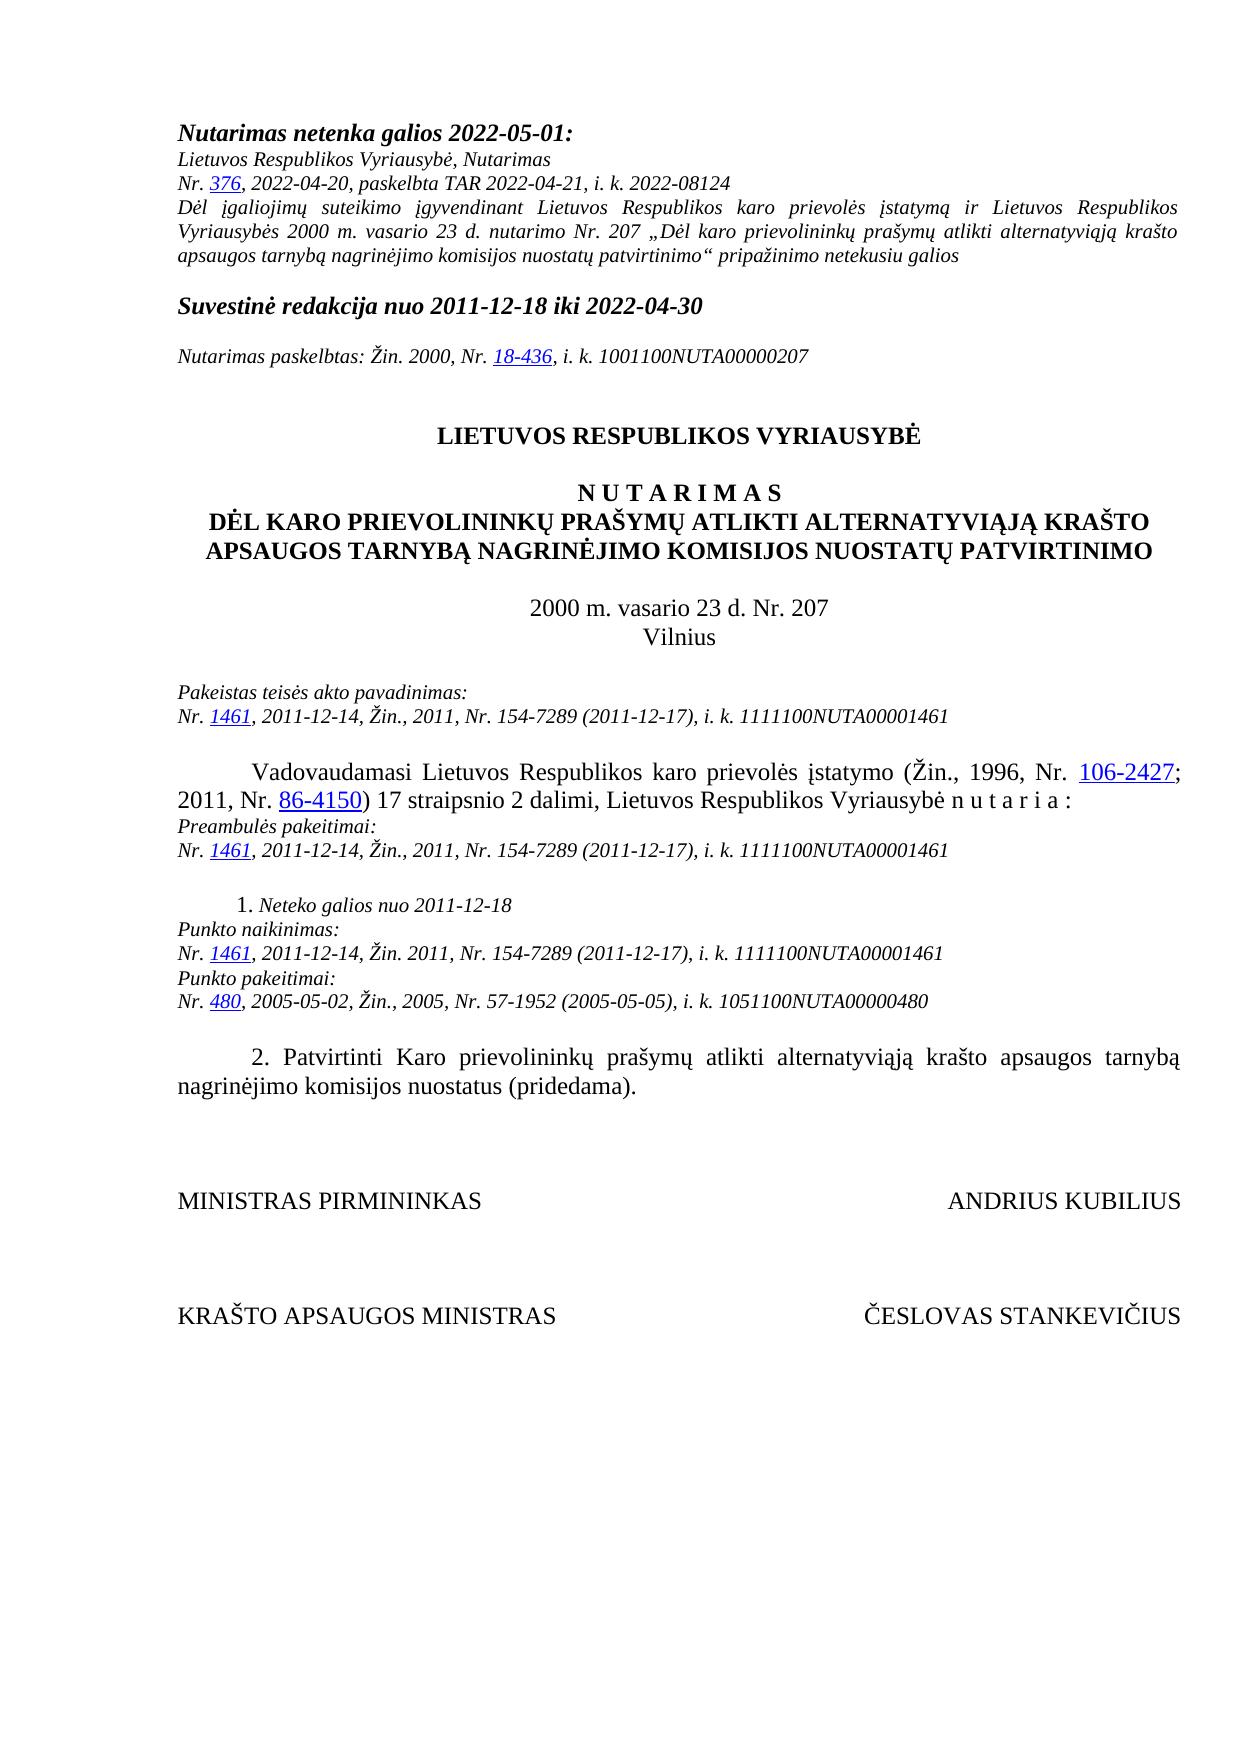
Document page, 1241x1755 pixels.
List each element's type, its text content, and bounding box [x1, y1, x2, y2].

text Nutarimas paskelbtas: Žin. 2000, Nr. 18-436, i. k. 1001100NUTA00000207 [177, 344, 1181, 368]
text 2. Patvirtinti Karo prievolininkų prašymų atlikti alternatyviąją krašto apsaugos tarnybą nagrinėjimo komisijos nuostatus (pridedama). [177, 1042, 1181, 1100]
text Nr. 376, 2022-04-20, paskelbta TAR 2022-04-21, i. k. 2022-08124 [177, 171, 1181, 195]
text Nr. 1461, 2011-12-14, Žin., 2011, Nr. 154-7289 (2011-12-17), i. k. 1111100NUTA00001461 [177, 704, 1181, 728]
text Preambulės pakeitimai: [177, 814, 1181, 838]
text Lietuvos Respublikos Vyriausybė, Nutarimas [177, 147, 1181, 171]
text Ministras Pirmininkas Andrius Kubilius [177, 1186, 1181, 1215]
text Krašto apsaugos ministras Česlovas Stankevičius [177, 1301, 1181, 1330]
text LIETUVOS RESPUBLIKOS VYRIAUSYBĖ [177, 421, 1181, 450]
text Vadovaudamasi Lietuvos Respublikos karo prievolės įstatymo (Žin., 1996, Nr. 106-2427; 2011, Nr. 86-4150) 17 straipsnio 2 dalimi, Lietuvos Respublikos Vyriausybė nutaria: [177, 757, 1181, 814]
text 2000 m. vasario 23 d. Nr. 207 [177, 593, 1181, 622]
text Dėl įgaliojimų suteikimo įgyvendinant Lietuvos Respublikos karo prievolės įstatymą ir Lietuvos Respublikos Vyriausybės 2000 m. vasario 23 d. nutarimo Nr. 207 „Dėl karo prievolininkų prašymų atlikti alternatyviąją krašto apsaugos tarnybą nagrinėjimo komisijos nuostatų patvirtinimo“ pripažinimo netekusiu galios [177, 195, 1181, 267]
text Nr. 1461, 2011-12-14, Žin. 2011, Nr. 154-7289 (2011-12-17), i. k. 1111100NUTA00001461 [177, 941, 1181, 965]
text DĖL KARO PRIEVOLININKŲ PRAŠYMŲ ATLIKTI ALTERNATYVIĄJĄ KRAŠTO APSAUGOS TARNYBĄ NAGRINĖJIMO KOMISIJOS NUOSTATŲ PATVIRTINIMO [177, 507, 1181, 565]
text N U T A R I M A S [177, 478, 1181, 507]
text Pakeistas teisės akto pavadinimas: [177, 680, 1181, 704]
text Vilnius [177, 622, 1181, 651]
text Nutarimas netenka galios 2022-05-01: [177, 118, 1181, 147]
text Nr. 480, 2005-05-02, Žin., 2005, Nr. 57-1952 (2005-05-05), i. k. 1051100NUTA00000480 [177, 989, 1181, 1013]
text Suvestinė redakcija nuo 2011-12-18 iki 2022-04-30 [177, 291, 1181, 320]
text Nr. 1461, 2011-12-14, Žin., 2011, Nr. 154-7289 (2011-12-17), i. k. 1111100NUTA00001461 [177, 838, 1181, 862]
text Punkto pakeitimai: [177, 965, 1181, 989]
text Punkto naikinimas: [177, 917, 1181, 941]
text 1. Neteko galios nuo 2011-12-18 [177, 891, 1181, 917]
